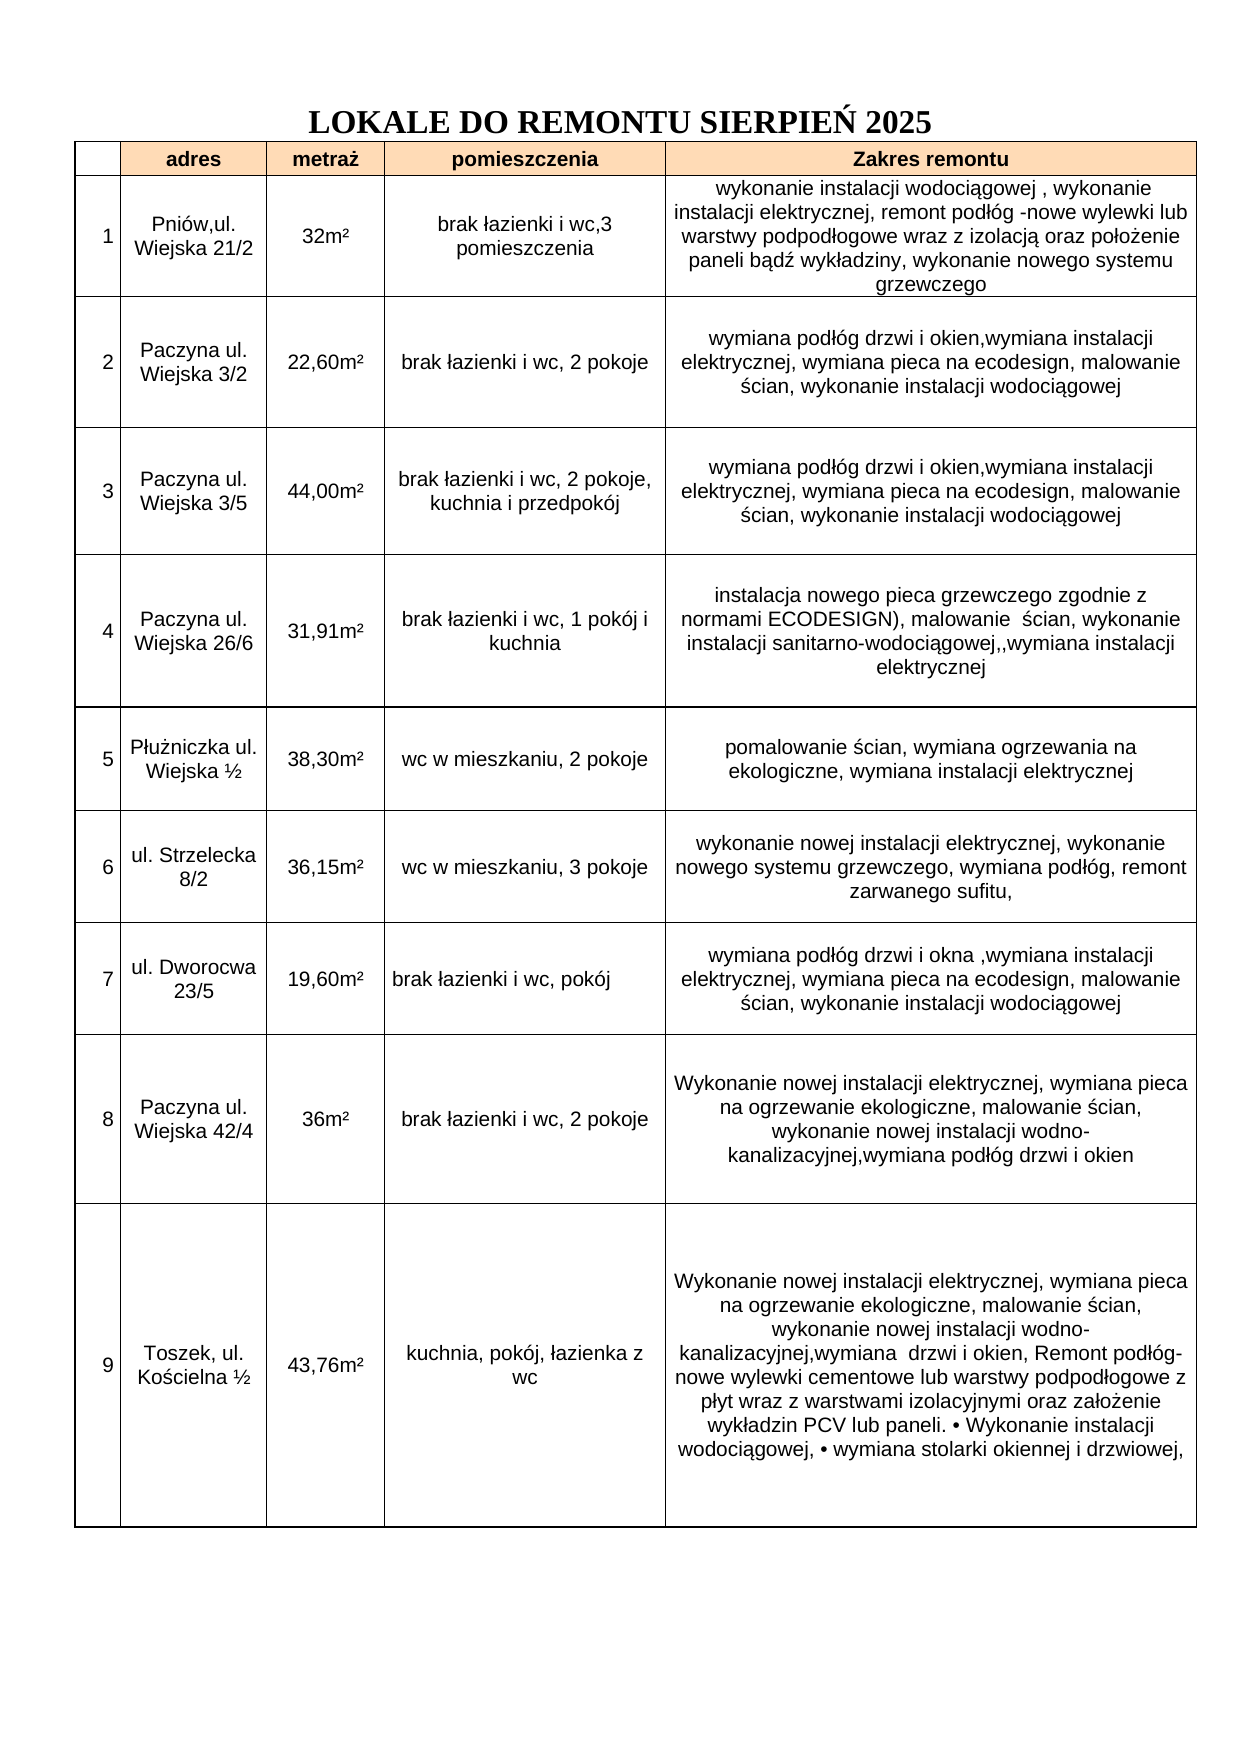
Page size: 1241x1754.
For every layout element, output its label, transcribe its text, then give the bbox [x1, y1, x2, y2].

table_cell Toszek, ul. Kościelna ½ [121, 1204, 266, 1526]
table_cell wymiana podłóg drzwi i okien,wymiana instalacji elektrycznej, wymiana pieca na ecodesign, malowanie ścian, wykonanie instalacji wodociągowej [666, 428, 1196, 554]
table_cell brak łazienki i wc, 2 pokoje [385, 297, 665, 427]
table_cell 36,15m² [267, 811, 384, 922]
table_cell 43,76m² [267, 1204, 384, 1526]
table_cell 32m² [267, 176, 384, 296]
table_header adres [121, 142, 266, 175]
table_cell 3 [76, 428, 120, 554]
table_header pomieszczenia [385, 142, 665, 175]
table_cell brak łazienki i wc, 2 pokoje [385, 1035, 665, 1203]
table_cell 1 [76, 176, 120, 296]
table_cell wykonanie instalacji wodociągowej , wykonanie instalacji elektrycznej, remont podłóg -nowe wylewki lub warstwy podpodłogowe wraz z izolacją oraz położenie paneli bądź wykładziny, wykonanie nowego systemu grzewczego [666, 176, 1196, 296]
table_cell 36m² [267, 1035, 384, 1203]
table_cell 2 [76, 297, 120, 427]
table_cell Paczyna ul. Wiejska 42/4 [121, 1035, 266, 1203]
table_header [76, 142, 120, 175]
table_cell Płużniczka ul. Wiejska ½ [121, 708, 266, 810]
table_cell Paczyna ul. Wiejska 3/5 [121, 428, 266, 554]
table_cell pomalowanie ścian, wymiana ogrzewania na ekologiczne, wymiana instalacji elektrycznej [666, 708, 1196, 810]
table_cell 44,00m² [267, 428, 384, 554]
table_cell wymiana podłóg drzwi i okna ,wymiana instalacji elektrycznej, wymiana pieca na ecodesign, malowanie ścian, wykonanie instalacji wodociągowej [666, 923, 1196, 1034]
table_cell Wykonanie nowej instalacji elektrycznej, wymiana pieca na ogrzewanie ekologiczne, malowanie ścian, wykonanie nowej instalacji wodno-kanalizacyjnej,wymiana podłóg drzwi i okien [666, 1035, 1196, 1203]
table_cell 7 [76, 923, 120, 1034]
table_cell 22,60m² [267, 297, 384, 427]
table_cell 8 [76, 1035, 120, 1203]
table_cell wymiana podłóg drzwi i okien,wymiana instalacji elektrycznej, wymiana pieca na ecodesign, malowanie ścian, wykonanie instalacji wodociągowej [666, 297, 1196, 427]
table_cell wc w mieszkaniu, 3 pokoje [385, 811, 665, 922]
table_cell brak łazienki i wc, 2 pokoje, kuchnia i przedpokój [385, 428, 665, 554]
table_cell Wykonanie nowej instalacji elektrycznej, wymiana pieca na ogrzewanie ekologiczne, malowanie ścian, wykonanie nowej instalacji wodno-kanalizacyjnej,wymiana drzwi i okien, Remont podłóg- nowe wylewki cementowe lub warstwy podpodłogowe z płyt wraz z warstwami izolacyjnymi oraz założenie wykładzin PCV lub paneli. • Wykonanie instalacji wodociągowej, • wymiana stolarki okiennej i drzwiowej, [666, 1204, 1196, 1526]
table_cell ul. Strzelecka 8/2 [121, 811, 266, 922]
table_cell 38,30m² [267, 708, 384, 810]
table_cell 19,60m² [267, 923, 384, 1034]
table_cell brak łazienki i wc, 1 pokój i kuchnia [385, 555, 665, 706]
table_cell Pniów,ul. Wiejska 21/2 [121, 176, 266, 296]
text LOKALE DO REMONTU SIERPIEŃ 2025 [75, 102, 1165, 141]
table_cell Paczyna ul. Wiejska 26/6 [121, 555, 266, 706]
table_cell brak łazienki i wc, pokój [385, 923, 665, 1034]
table_cell brak łazienki i wc,3 pomieszczenia [385, 176, 665, 296]
table_cell 4 [76, 555, 120, 706]
table_header Zakres remontu [666, 142, 1196, 175]
table_cell wc w mieszkaniu, 2 pokoje [385, 708, 665, 810]
table_cell wykonanie nowej instalacji elektrycznej, wykonanie nowego systemu grzewczego, wymiana podłóg, remont zarwanego sufitu, [666, 811, 1196, 922]
table_cell 6 [76, 811, 120, 922]
table_cell Paczyna ul. Wiejska 3/2 [121, 297, 266, 427]
table_cell 5 [76, 708, 120, 810]
table_header metraż [267, 142, 384, 175]
table_cell instalacja nowego pieca grzewczego zgodnie z normami ECODESIGN), malowanie ścian, wykonanie instalacji sanitarno-wodociągowej,,wymiana instalacji elektrycznej [666, 555, 1196, 706]
table_cell 9 [76, 1204, 120, 1526]
table_cell kuchnia, pokój, łazienka z wc [385, 1204, 665, 1526]
table_cell ul. Dworocwa 23/5 [121, 923, 266, 1034]
table_cell 31,91m² [267, 555, 384, 706]
